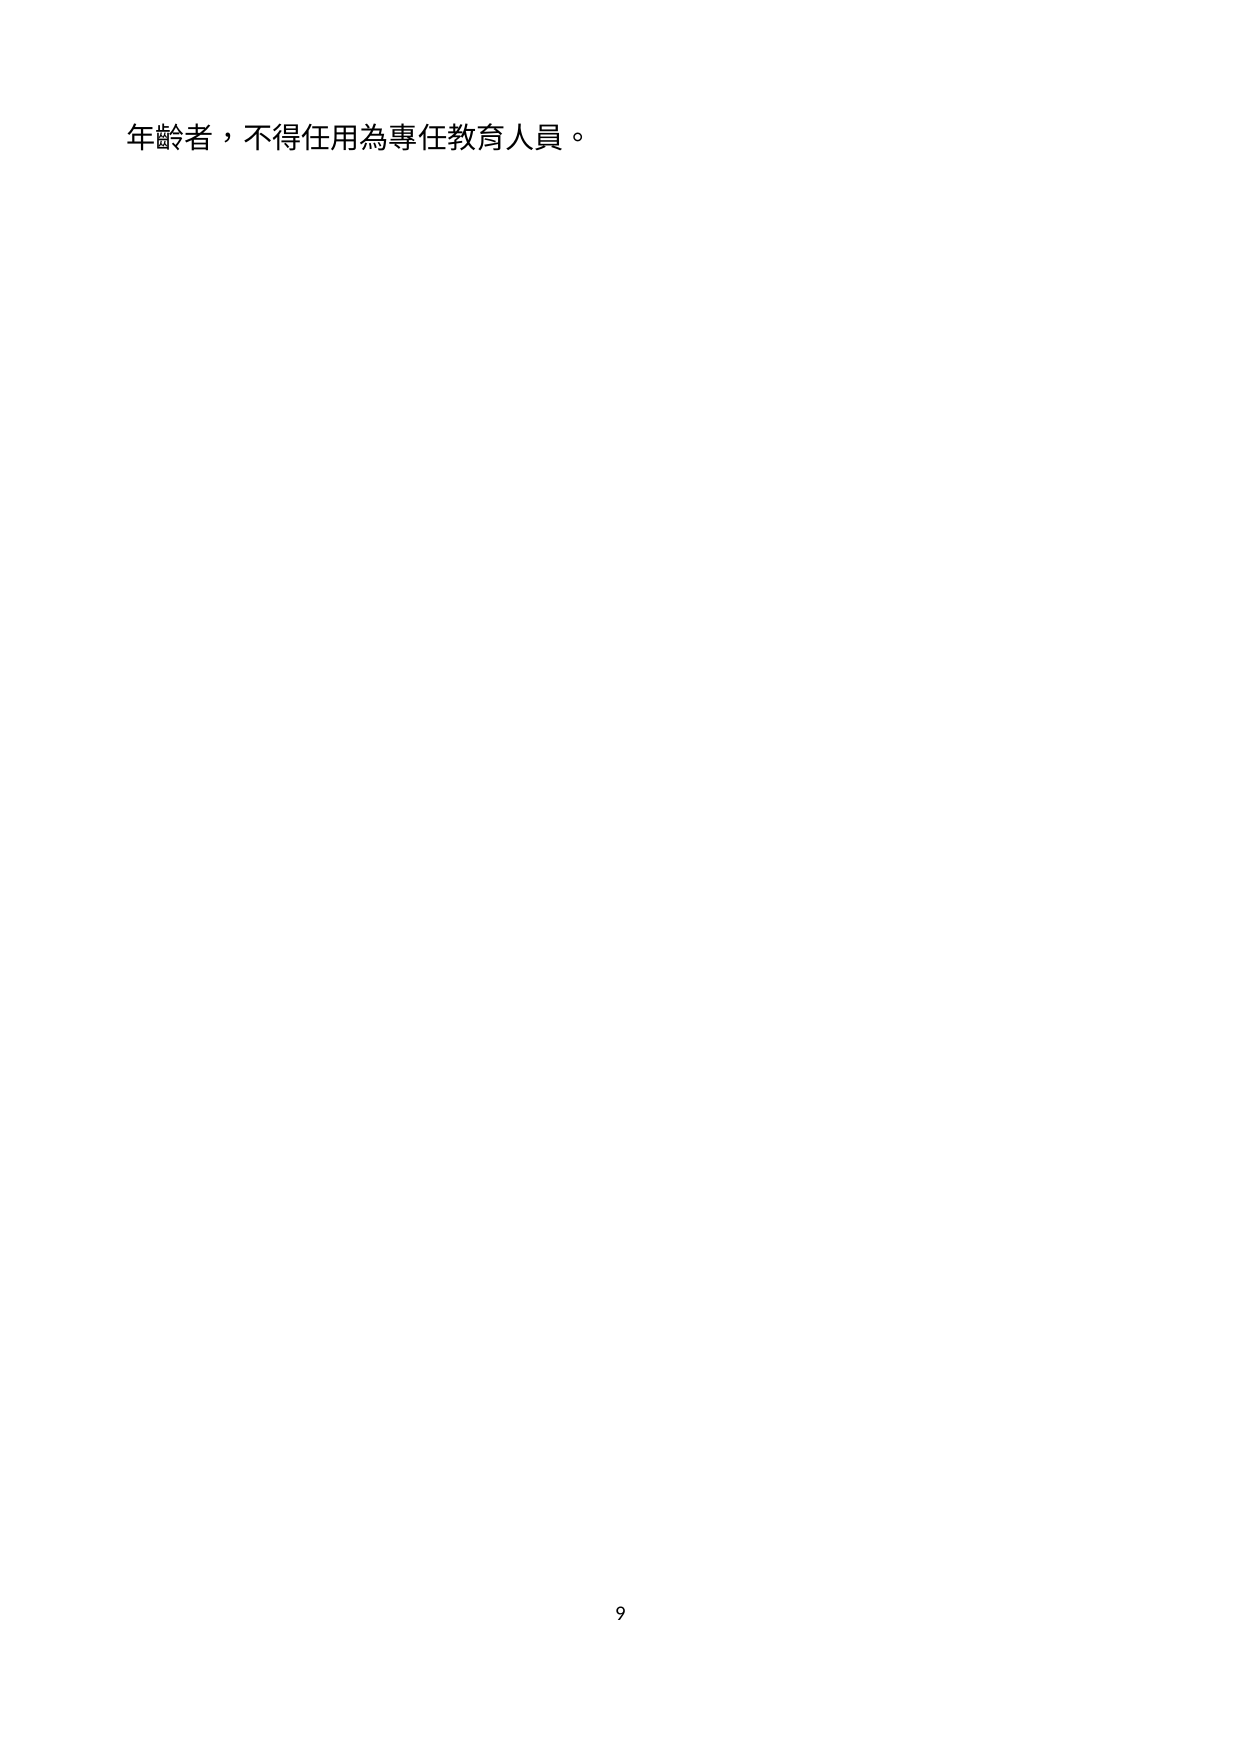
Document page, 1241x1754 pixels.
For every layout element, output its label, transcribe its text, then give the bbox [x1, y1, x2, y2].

text 年齡者，不得任用為專任教育人員。 [126, 94, 1152, 157]
